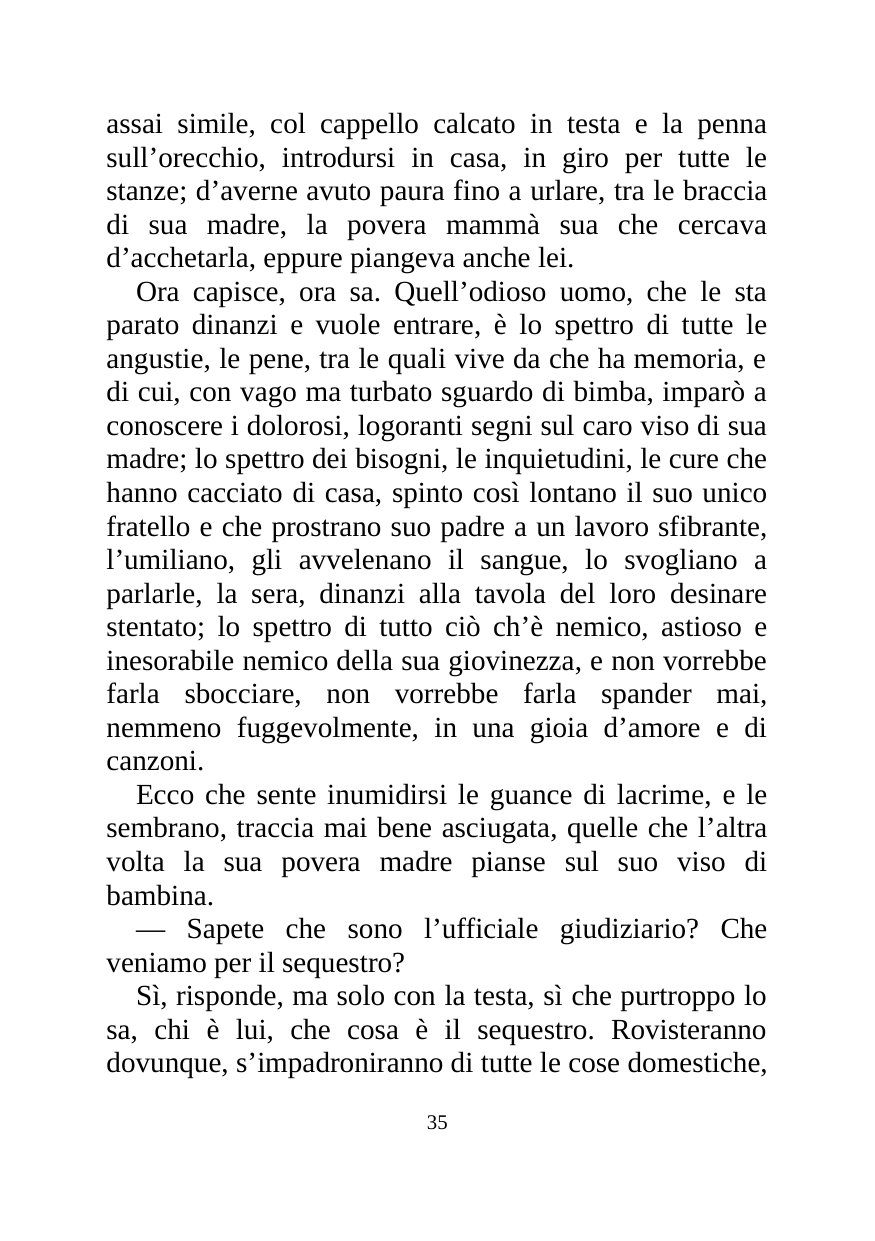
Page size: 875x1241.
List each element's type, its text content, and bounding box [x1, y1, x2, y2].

text Ora capisce, ora sa. Quell’odioso uomo, che le sta parato dinanzi e vuole entrare, è lo spettro di tutte le angustie, le pene, tra le quali vive da che ha memoria, e di cui, con vago ma turbato sguardo di bimba, imparò a conoscere i dolorosi, logoranti segni sul caro viso di sua madre; lo spettro dei bisogni, le inquietudini, le cure che hanno cacciato di casa, spinto così lontano il suo unico fratello e che prostrano suo padre a un lavoro sfibrante, l’umiliano, gli avvelenano il sangue, lo svogliano a parlarle, la sera, dinanzi alla tavola del loro desinare stentato; lo spettro di tutto ciò ch’è nemico, astioso e inesorabile nemico della sua giovinezza, e non vorrebbe farla sbocciare, non vorrebbe farla spander mai, nemmeno fuggevolmente, in una gioia d’amore e di canzoni. [106, 274, 768, 777]
text Sì, risponde, ma solo con la testa, sì che purtroppo lo sa, chi è lui, che cosa è il sequestro. Rovisteranno dovunque, s’impadroniranno di tutte le cose domestiche, [106, 978, 768, 1079]
text Ecco che sente inumidirsi le guance di lacrime, e le sembrano, traccia mai bene asciugata, quelle che l’altra volta la sua povera madre pianse sul suo viso di bambina. [106, 777, 768, 911]
text assai simile, col cappello calcato in testa e la penna sull’orecchio, introdursi in casa, in giro per tutte le stanze; d’averne avuto paura fino a urlare, tra le braccia di sua madre, la povera mammà sua che cercava d’acchetarla, eppure piangeva anche lei. [106, 106, 768, 274]
text — Sapete che sono l’ufficiale giudiziario? Che veniamo per il sequestro? [106, 911, 768, 978]
